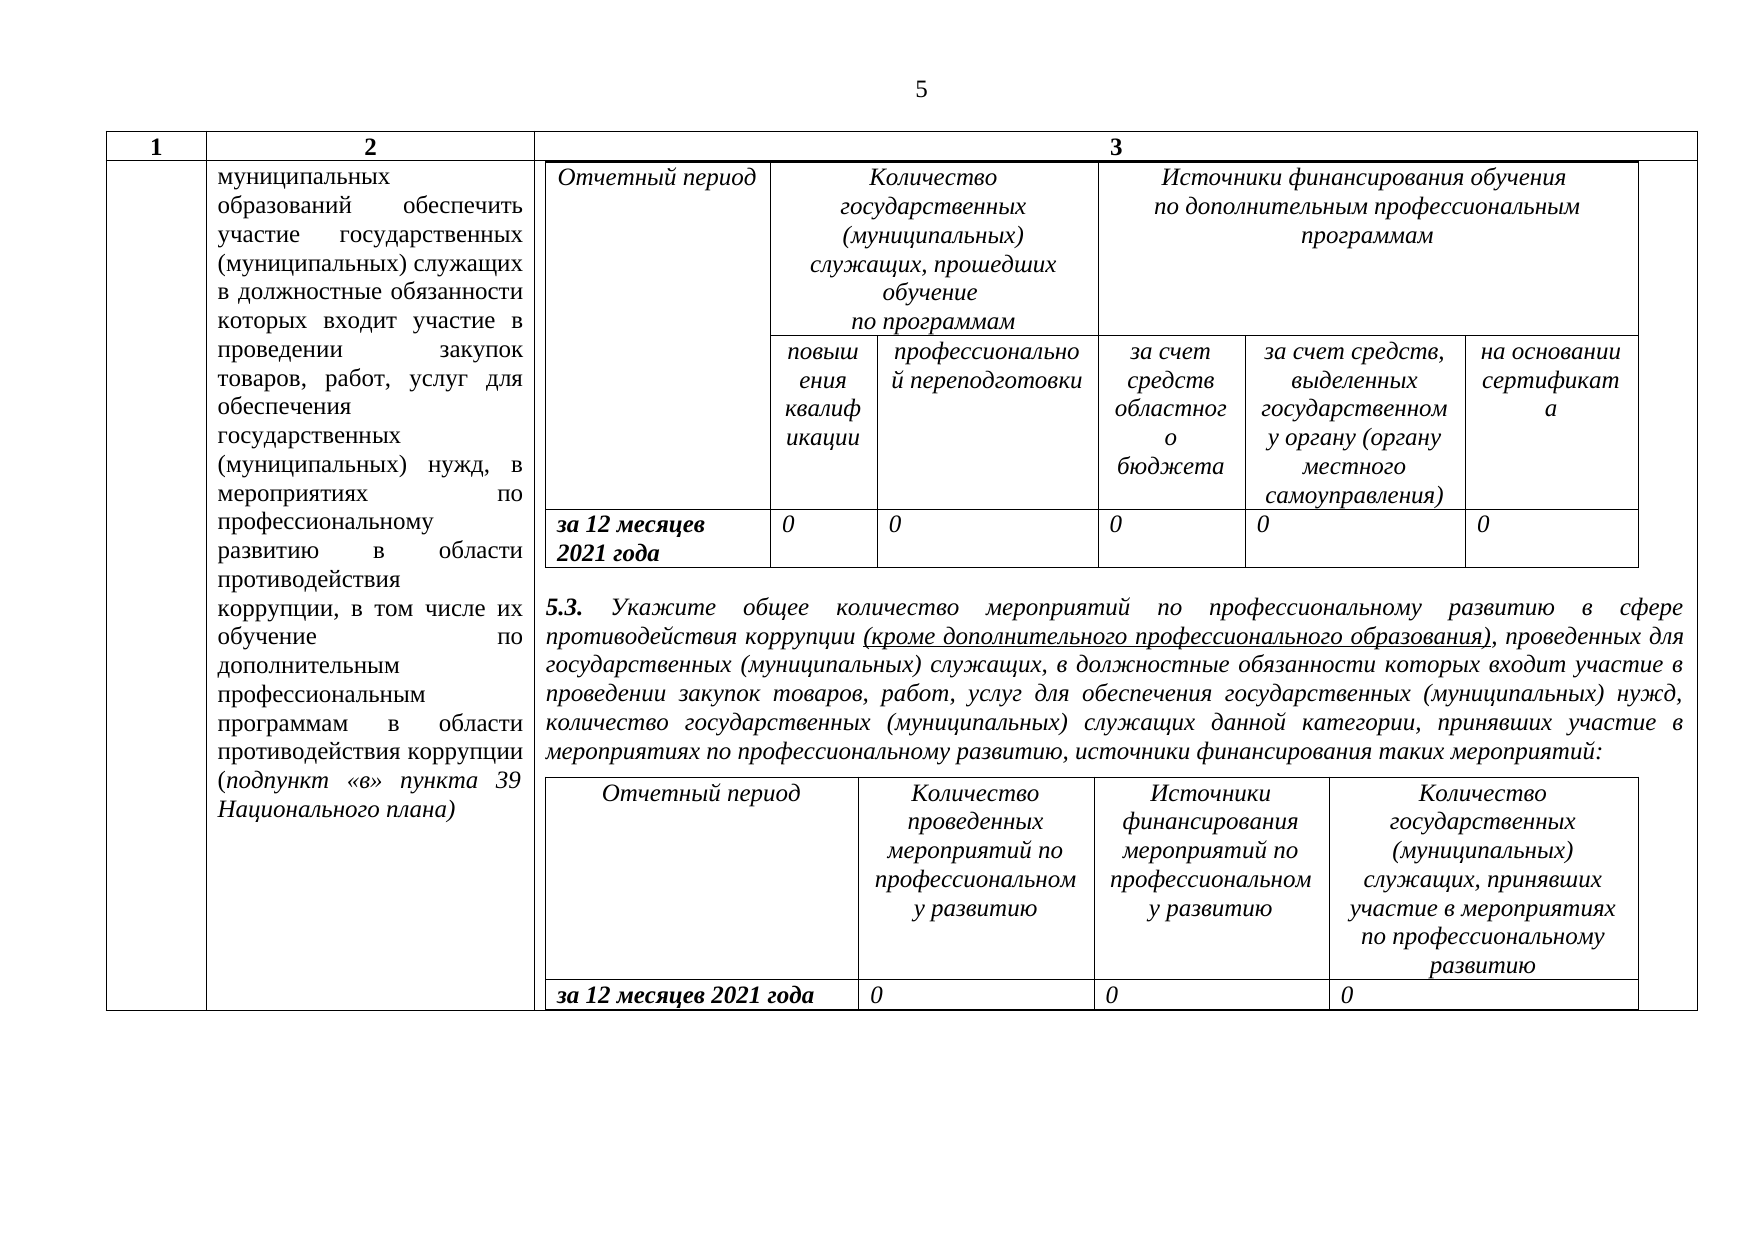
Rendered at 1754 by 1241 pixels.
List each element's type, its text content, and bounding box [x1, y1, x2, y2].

table_cell 0 [1466, 510, 1638, 567]
table_cell 0 [771, 510, 877, 567]
table_header 2 [207, 132, 534, 160]
table_header 3 [535, 132, 1697, 160]
table_header Источники финансирования мероприятий по профессиональному развитию [1095, 778, 1329, 979]
table_cell за счет средств, выделенных государственному органу (органу местного самоуправления) [1246, 336, 1465, 508]
table_cell 0 [1330, 980, 1638, 1009]
table_cell 5.3. Укажите общее количество мероприятий по профессиональному развитию в сфере противодействия коррупции (кроме дополнительного профессионального образования), проведенных для государственных (муниципальных) служащих, в должностные обязанности которых входит участие в проведении закупок товаров, работ, услуг для обеспечения государственных (муниципальных) нужд, количество государственных (муниципальных) служащих данной категории, принявших участие в мероприятиях по профессиональному развитию, источники финансирования таких мероприятий: [535, 161, 1697, 1010]
table_cell 0 [1099, 510, 1245, 567]
table_header Количество государственных (муниципальных) служащих, прошедших обучение по программам [771, 163, 1098, 335]
table_cell 0 [1246, 510, 1465, 567]
table_cell за 12 месяцев 2021 года [546, 510, 770, 567]
table_header Отчетный период [546, 163, 770, 508]
table_cell на основании сертификата [1466, 336, 1638, 508]
table_cell профессиональной переподготовки [878, 336, 1098, 508]
table_cell муниципальных образований обеспечить участие государственных (муниципальных) служащих в должностные обязанности которых входит участие в проведении закупок товаров, работ, услуг для обеспечения государственных (муниципальных) нужд, в мероприятиях по профессиональному развитию в области противодействия коррупции, в том числе их обучение по дополнительным профессиональным программам в области противодействия коррупции (подпункт «в» пункта 39 Национального плана) [207, 161, 534, 1010]
table_cell за 12 месяцев 2021 года [546, 980, 858, 1009]
table_header 1 [107, 132, 206, 160]
table_header Количество государственных (муниципальных) служащих, принявших участие в мероприятиях по профессиональному развитию [1330, 778, 1638, 979]
table_cell 0 [878, 510, 1098, 567]
table_cell 0 [859, 980, 1094, 1009]
table_cell [107, 161, 206, 1010]
table_header Отчетный период [546, 778, 858, 979]
table_cell за счет средств областного бюджета [1099, 336, 1245, 508]
table_header Количество проведенных мероприятий по профессиональному развитию [859, 778, 1094, 979]
table_cell повышения квалификации [771, 336, 877, 508]
table_cell 0 [1095, 980, 1329, 1009]
table_header Источники финансирования обучения по дополнительным профессиональным программам [1099, 163, 1638, 335]
